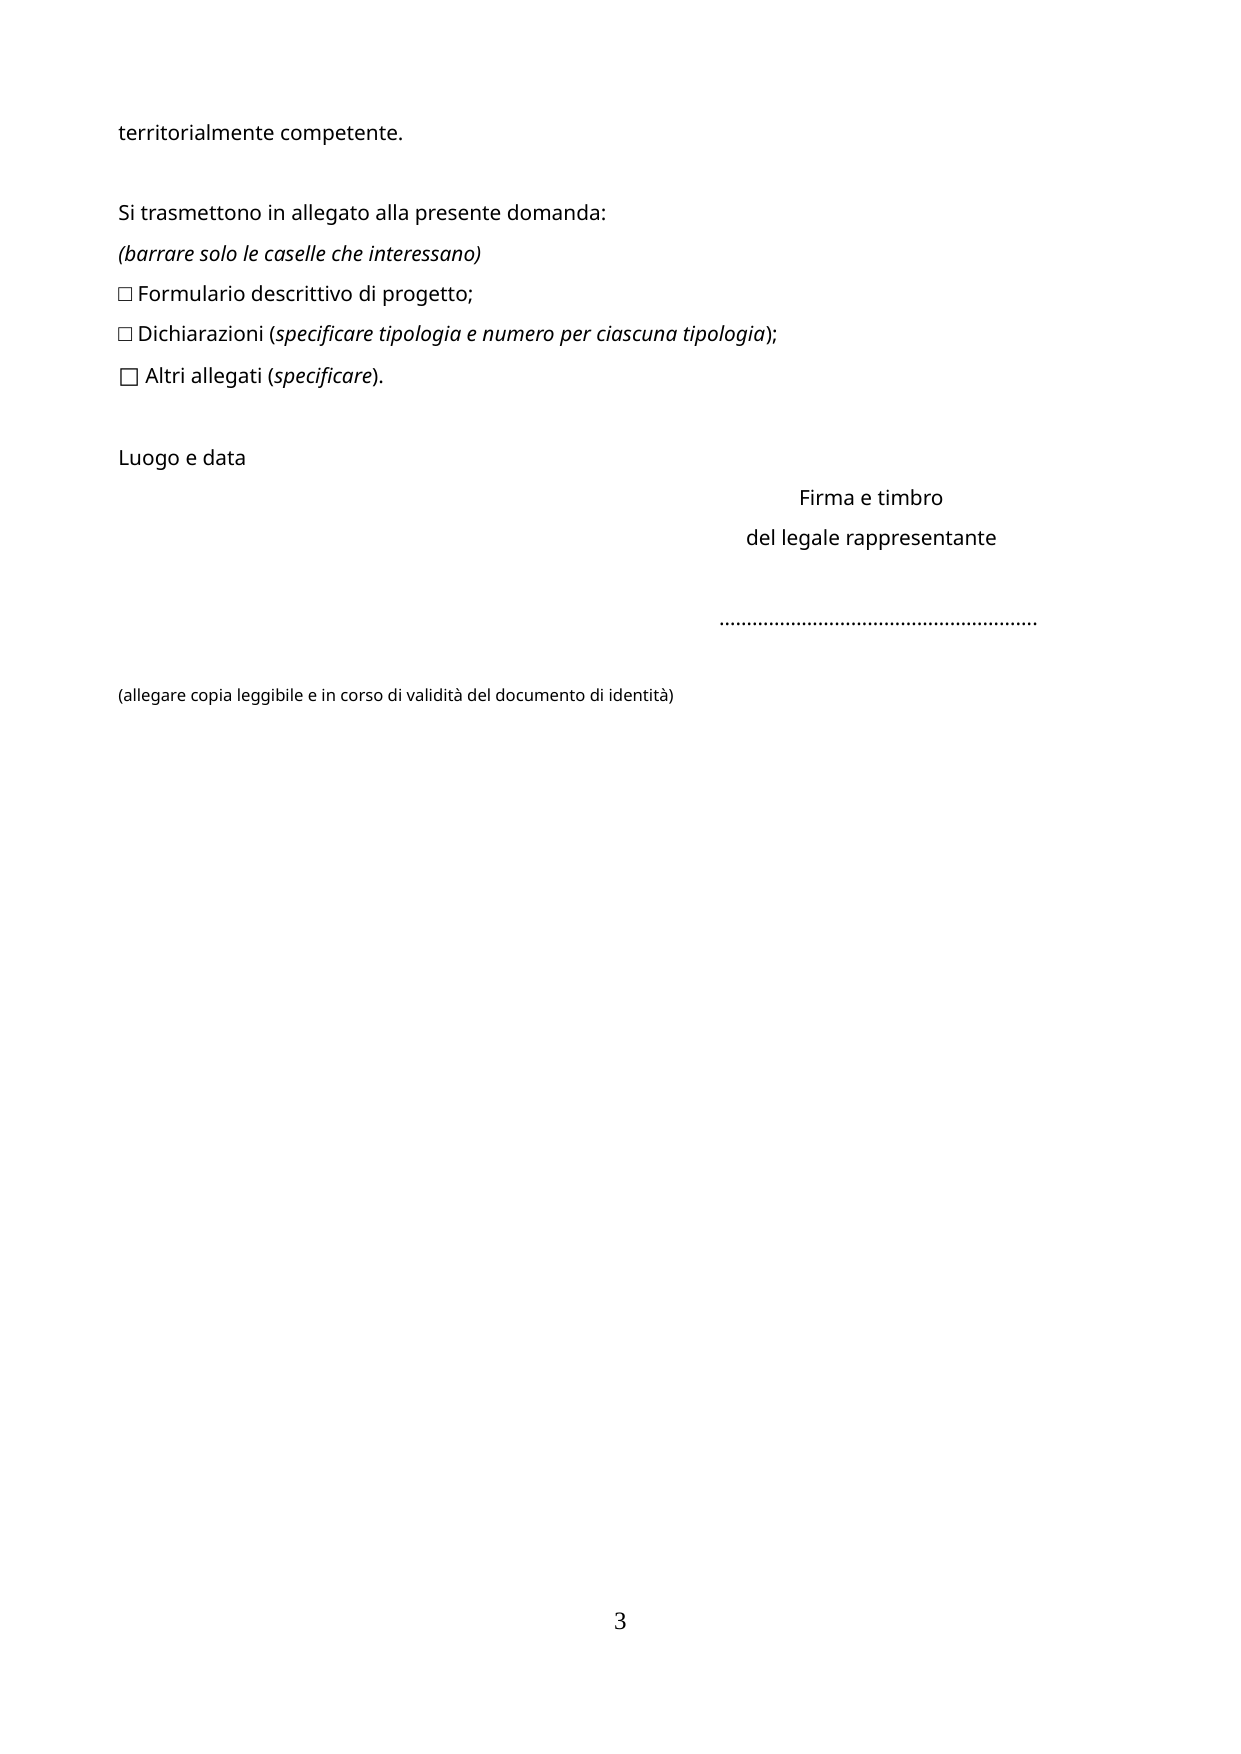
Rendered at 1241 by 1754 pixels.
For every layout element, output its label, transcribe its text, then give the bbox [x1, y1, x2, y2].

text …………………………………………………. [561, 603, 1122, 632]
text □ Dichiarazioni (specificare tipologia e numero per ciascuna tipologia); [118, 319, 1122, 348]
text del legale rappresentante [620, 523, 1122, 551]
text Si trasmettono in allegato alla presente domanda: [118, 198, 1122, 227]
text territorialmente competente. [118, 118, 1122, 147]
text (allegare copia leggibile e in corso di validità del documento di identità) [118, 684, 1122, 707]
text □ Altri allegati (specificare). [118, 359, 1122, 391]
text Luogo e data [118, 443, 1122, 471]
text (barrare solo le caselle che interessano) [118, 239, 1122, 267]
text Firma e timbro [620, 483, 1122, 511]
text □ Formulario descrittivo di progetto; [118, 279, 1122, 307]
